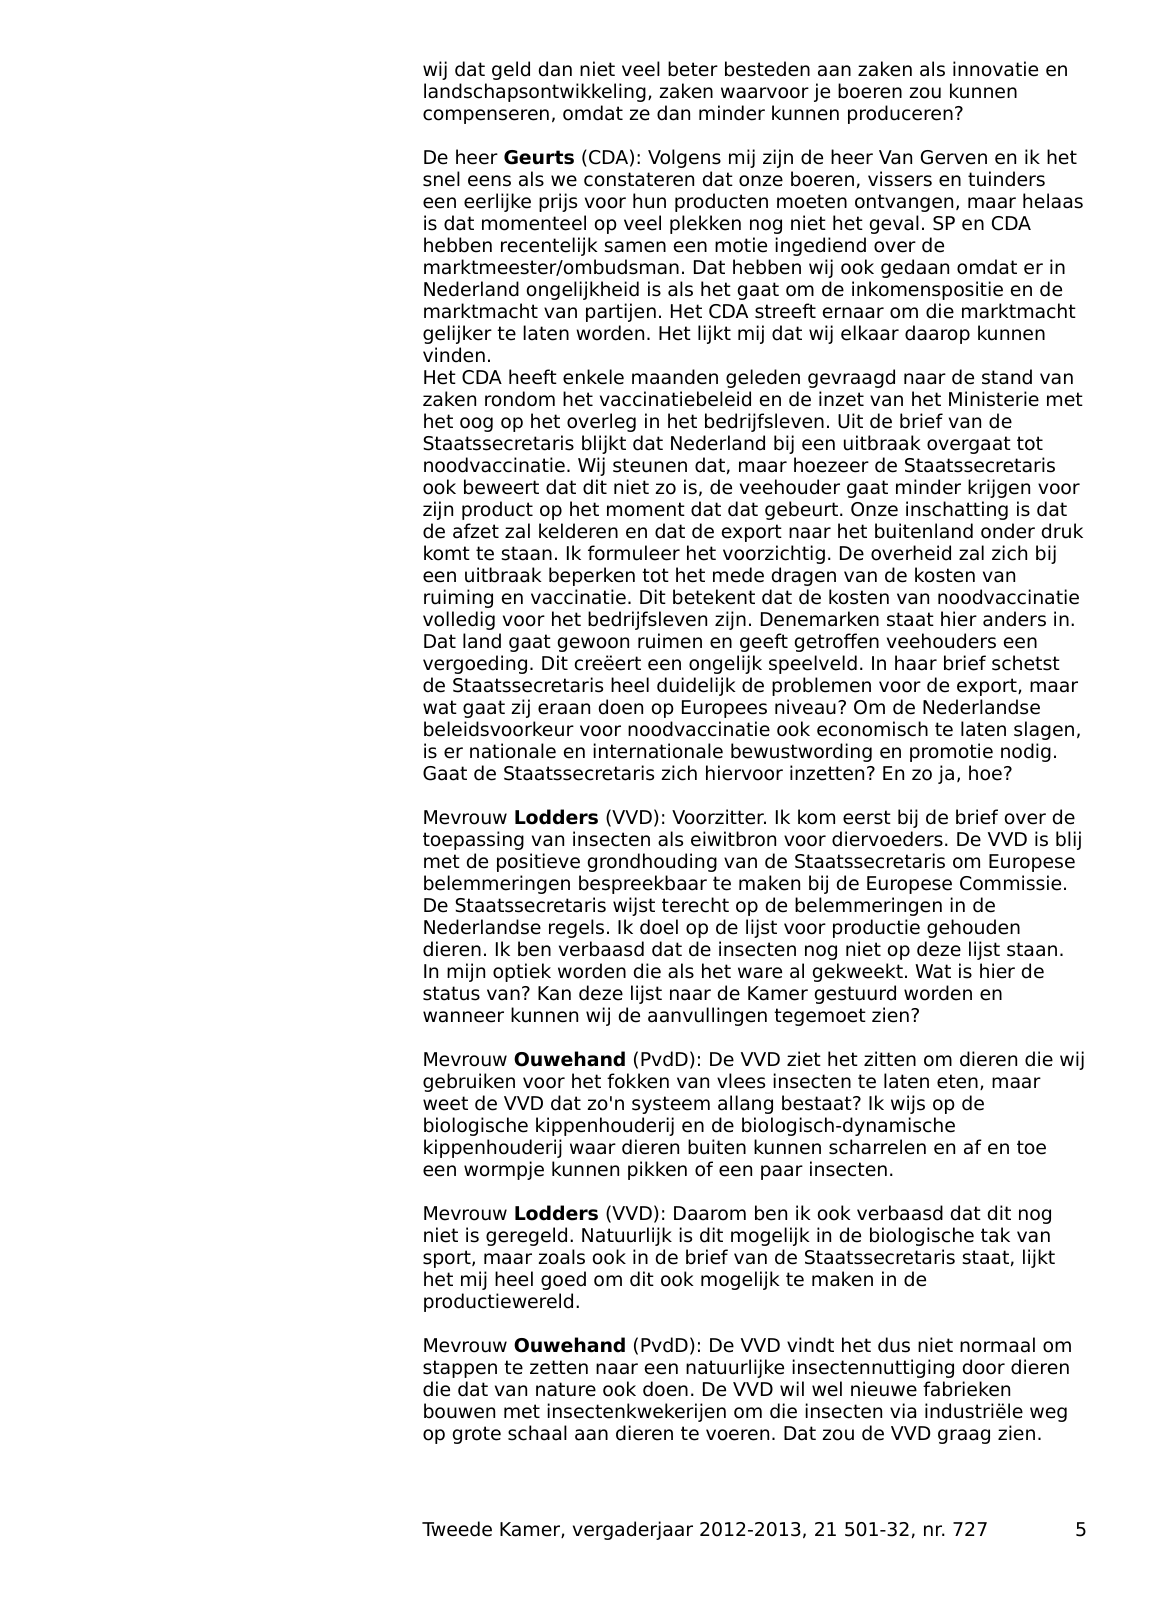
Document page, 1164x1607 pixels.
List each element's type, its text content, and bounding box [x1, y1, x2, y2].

text Mevrouw Lodders (VVD): Daarom ben ik ook verbaasd dat dit nog niet is geregeld. Natuurlijk is dit mogelijk in de biologische tak van sport, maar zoals ook in de brief van de Staatssecretaris staat, lijkt het mij heel goed om dit ook mogelijk te maken in de productiewereld. [422, 1203, 1087, 1313]
text Mevrouw Ouwehand (PvdD): De VVD ziet het zitten om dieren die wij gebruiken voor het fokken van vlees insecten te laten eten, maar weet de VVD dat zo'n systeem allang bestaat? Ik wijs op de biologische kippenhouderij en de biologisch-dynamische kippenhouderij waar dieren buiten kunnen scharrelen en af en toe een wormpje kunnen pikken of een paar insecten. [422, 1049, 1087, 1181]
text Mevrouw Ouwehand (PvdD): De VVD vindt het dus niet normaal om stappen te zetten naar een natuurlijke insectennuttiging door dieren die dat van nature ook doen. De VVD wil wel nieuwe fabrieken bouwen met insectenkwekerijen om die insecten via industriële weg op grote schaal aan dieren te voeren. Dat zou de VVD graag zien. [422, 1335, 1087, 1445]
text Het CDA heeft enkele maanden geleden gevraagd naar de stand van zaken rondom het vaccinatiebeleid en de inzet van het Ministerie met het oog op het overleg in het bedrijfsleven. Uit de brief van de Staatssecretaris blijkt dat Nederland bij een uitbraak overgaat tot noodvaccinatie. Wij steunen dat, maar hoezeer de Staatssecretaris ook beweert dat dit niet zo is, de veehouder gaat minder krijgen voor zijn product op het moment dat dat gebeurt. Onze inschatting is dat de afzet zal kelderen en dat de export naar het buitenland onder druk komt te staan. Ik formuleer het voorzichtig. De overheid zal zich bij een uitbraak beperken tot het mede dragen van de kosten van ruiming en vaccinatie. Dit betekent dat de kosten van noodvaccinatie volledig voor het bedrijfsleven zijn. Denemarken staat hier anders in. Dat land gaat gewoon ruimen en geeft getroffen veehouders een vergoeding. Dit creëert een ongelijk speelveld. In haar brief schetst de Staatssecretaris heel duidelijk de problemen voor de export, maar wat gaat zij eraan doen op Europees niveau? Om de Nederlandse beleidsvoorkeur voor noodvaccinatie ook economisch te laten slagen, is er nationale en internationale bewustwording en promotie nodig. Gaat de Staatssecretaris zich hiervoor inzetten? En zo ja, hoe? [422, 367, 1087, 784]
text wij dat geld dan niet veel beter besteden aan zaken als innovatie en landschapsontwikkeling, zaken waarvoor je boeren zou kunnen compenseren, omdat ze dan minder kunnen produceren? [422, 59, 1087, 125]
text Mevrouw Lodders (VVD): Voorzitter. Ik kom eerst bij de brief over de toepassing van insecten als eiwitbron voor diervoeders. De VVD is blij met de positieve grondhouding van de Staatssecretaris om Europese belemmeringen bespreekbaar te maken bij de Europese Commissie. De Staatssecretaris wijst terecht op de belemmeringen in de Nederlandse regels. Ik doel op de lijst voor productie gehouden dieren. Ik ben verbaasd dat de insecten nog niet op deze lijst staan. In mijn optiek worden die als het ware al gekweekt. Wat is hier de status van? Kan deze lijst naar de Kamer gestuurd worden en wanneer kunnen wij de aanvullingen tegemoet zien? [422, 807, 1087, 1027]
text De heer Geurts (CDA): Volgens mij zijn de heer Van Gerven en ik het snel eens als we constateren dat onze boeren, vissers en tuinders een eerlijke prijs voor hun producten moeten ontvangen, maar helaas is dat momenteel op veel plekken nog niet het geval. SP en CDA hebben recentelijk samen een motie ingediend over de marktmeester/ombudsman. Dat hebben wij ook gedaan omdat er in Nederland ongelijkheid is als het gaat om de inkomenspositie en de marktmacht van partijen. Het CDA streeft ernaar om die marktmacht gelijker te laten worden. Het lijkt mij dat wij elkaar daarop kunnen vinden. [422, 147, 1087, 367]
